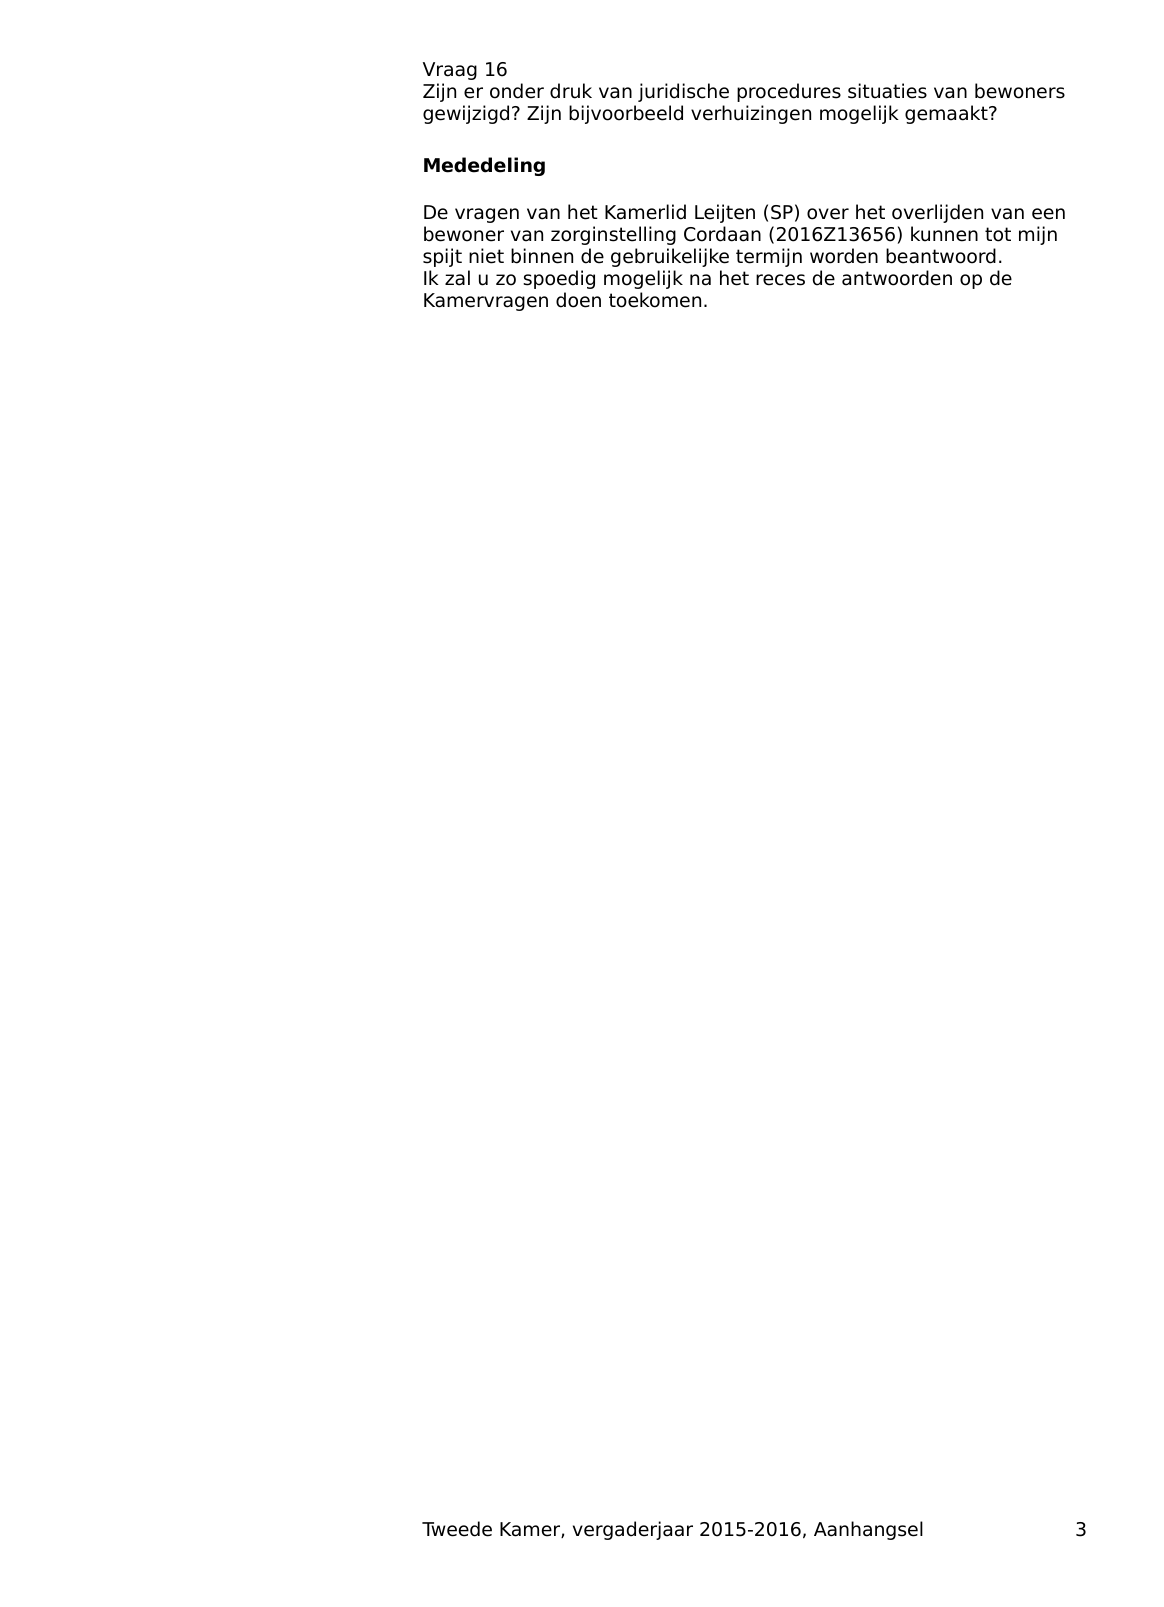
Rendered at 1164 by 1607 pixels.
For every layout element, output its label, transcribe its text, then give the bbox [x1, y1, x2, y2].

text Zijn er onder druk van juridische procedures situaties van bewoners gewijzigd? Zijn bijvoorbeeld verhuizingen mogelijk gemaakt? [422, 81, 1087, 125]
text Ik zal u zo spoedig mogelijk na het reces de antwoorden op de Kamervragen doen toekomen. [422, 268, 1087, 312]
subtitle Mededeling [422, 155, 1087, 177]
text De vragen van het Kamerlid Leijten (SP) over het overlijden van een bewoner van zorginstelling Cordaan (2016Z13656) kunnen tot mijn spijt niet binnen de gebruikelijke termijn worden beantwoord. [422, 202, 1087, 268]
text Vraag 16 [422, 59, 1087, 81]
